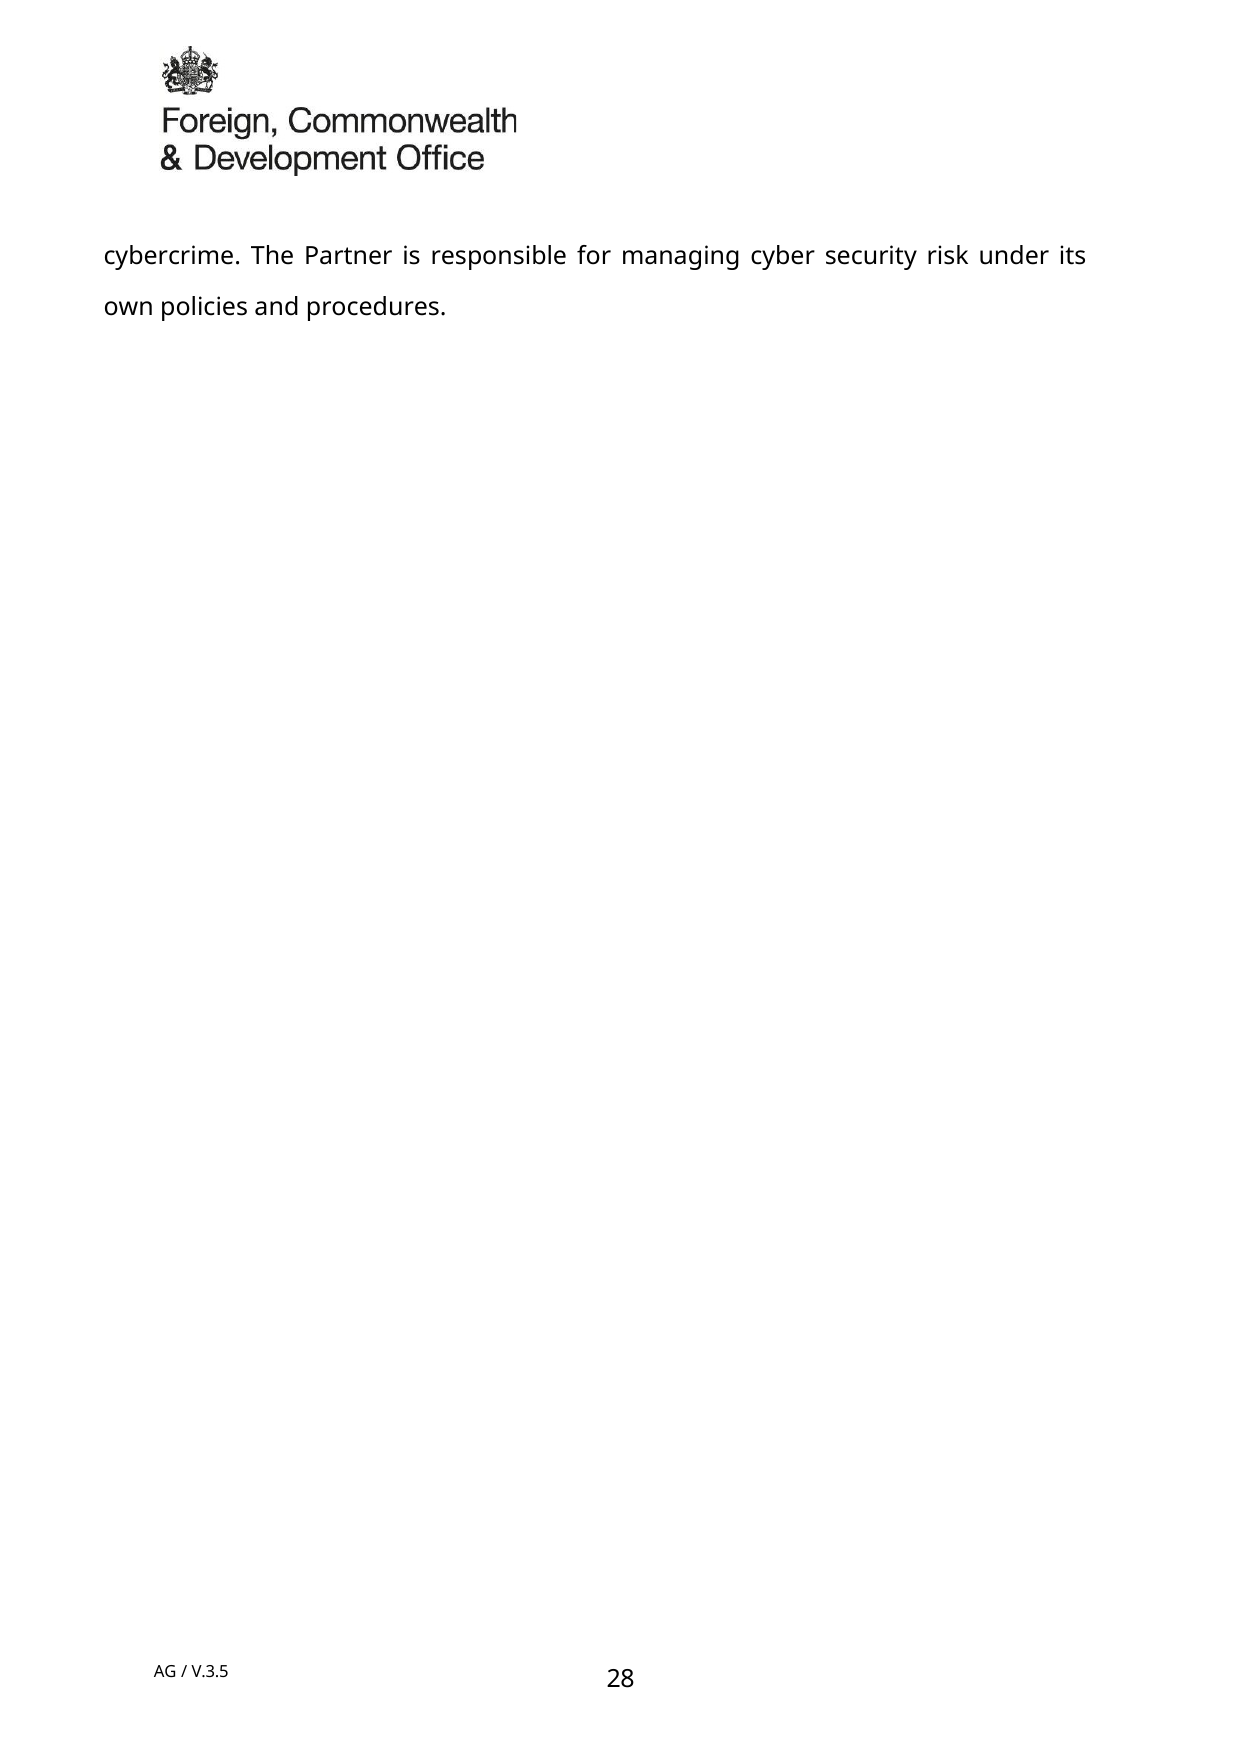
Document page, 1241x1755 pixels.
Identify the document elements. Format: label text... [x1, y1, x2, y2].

list cybercrime. The Partner is responsible for managing cyber security risk under its own policies and procedures. [103, 238, 1087, 323]
